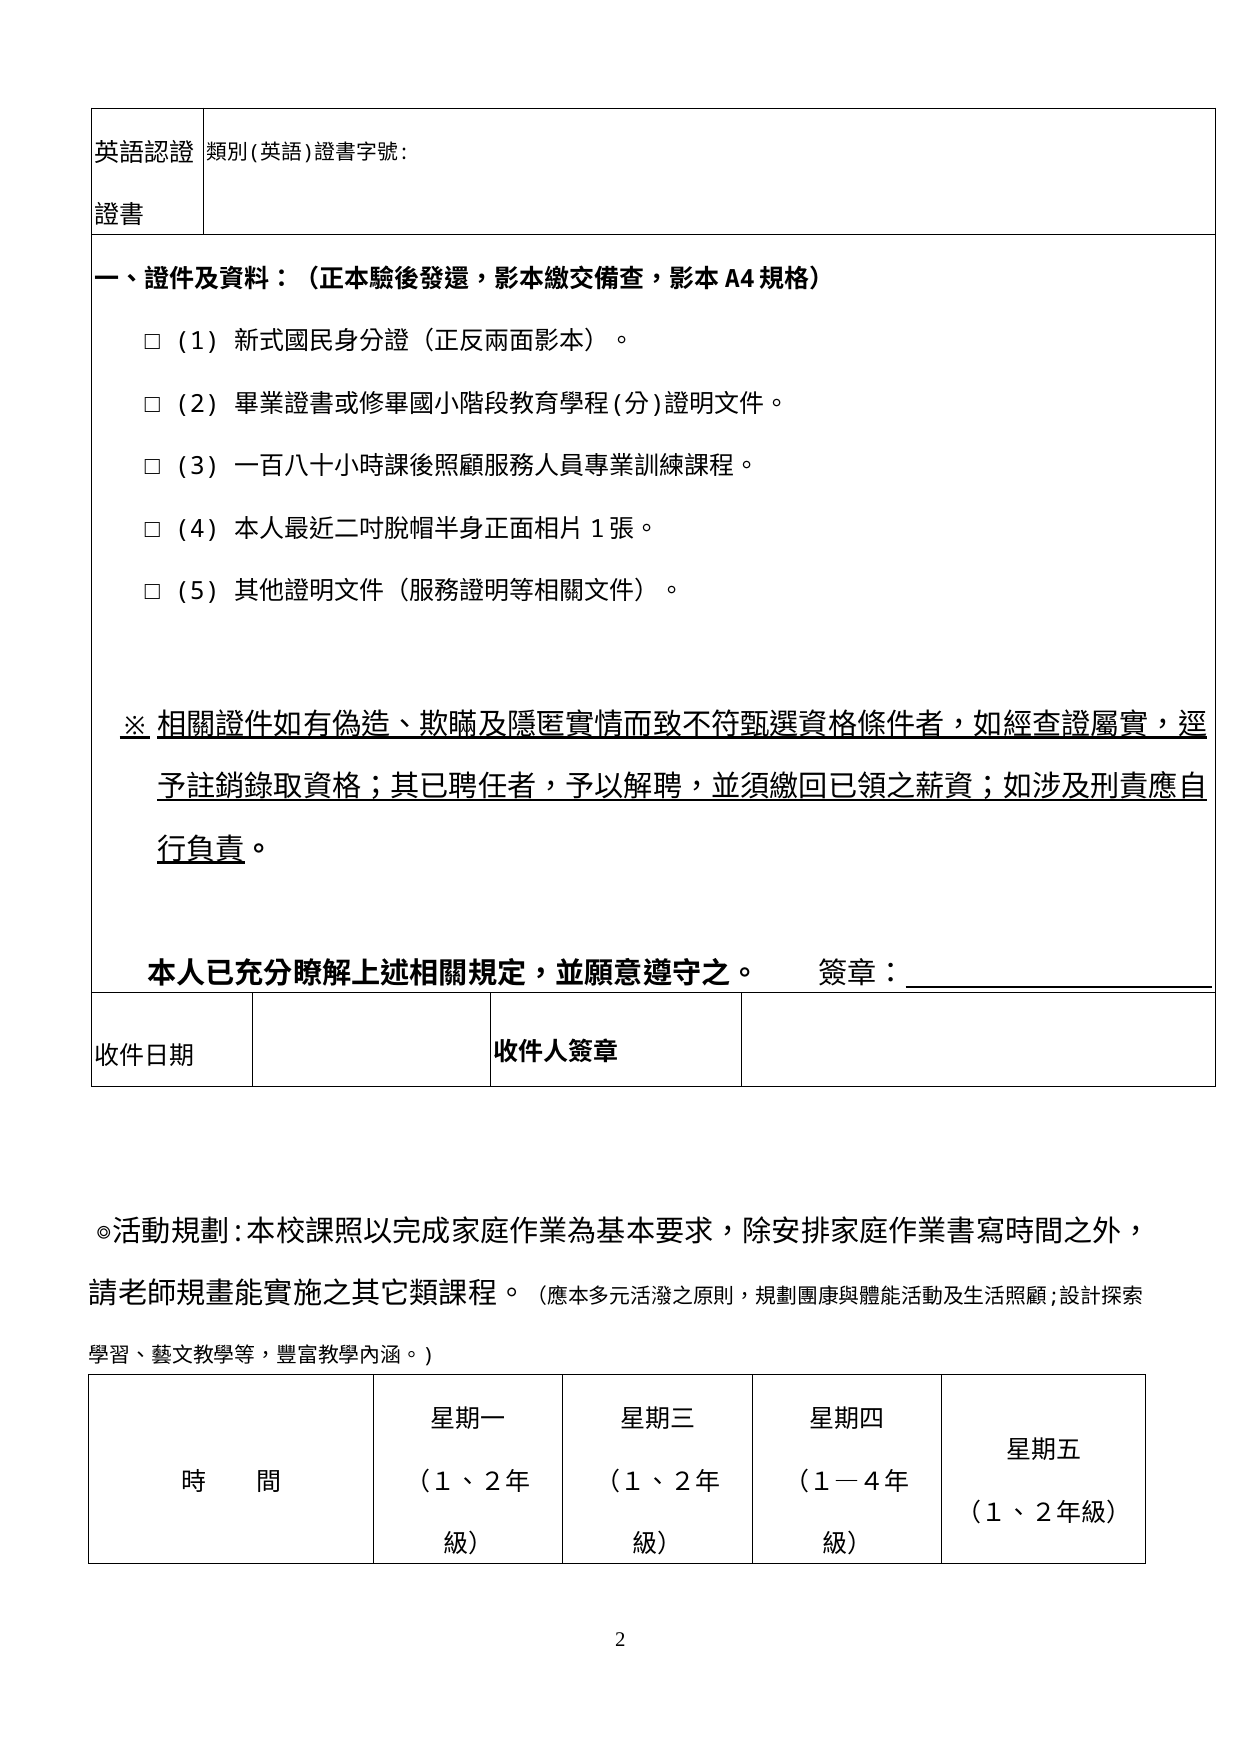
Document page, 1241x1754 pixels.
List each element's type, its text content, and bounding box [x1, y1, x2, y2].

table_cell [742, 993, 1215, 1086]
table_header 時 間 [89, 1375, 373, 1563]
table_cell 類別(英語)證書字號: [204, 109, 1215, 234]
table_cell [253, 993, 490, 1086]
table_header 星期五 （１、２年級） [942, 1375, 1145, 1563]
table_cell 收件日期 [92, 993, 252, 1086]
table_header 星期一 （１、２年級） [374, 1375, 562, 1563]
table_cell 英語認證證書 [92, 109, 203, 234]
text ◎活動規劃:本校課照以完成家庭作業為基本要求，除安排家庭作業書寫時間之外，請老師規畫能實施之其它類課程。（應本多元活潑之原則，規劃團康與體能活動及生活照顧;設計探索學習、藝文教學等，豐富教學內涵。) [89, 1187, 1152, 1374]
table_header 星期三 （１、２年級） [563, 1375, 752, 1563]
table_cell 一、證件及資料：（正本驗後發還，影本繳交備查，影本A4規格） □ (1) 新式國民身分證（正反兩面影本）。 □ (2) 畢業證書或修畢國小階段教育學程(分)證明文件。 □ (3) 一百八十小時課後照顧服務人員專業訓練課程。 □ (4) 本人最近二吋脫帽半身正面相片1張。 □ (5) 其他證明文件（服務證明等相關文件）。 相關證件如有偽造、欺瞞及隱匿實情而致不符甄選資格條件者，如經查證屬實，逕予註銷錄取資格；其已聘任者，予以解聘，並須繳回已領之薪資；如涉及刑責應自行負責。 本人已充分瞭解上述相關規定，並願意遵守之。 簽章： [92, 235, 1215, 992]
table_header 星期四 （１—４年級） [753, 1375, 941, 1563]
table_cell 收件人簽章 [491, 993, 741, 1086]
